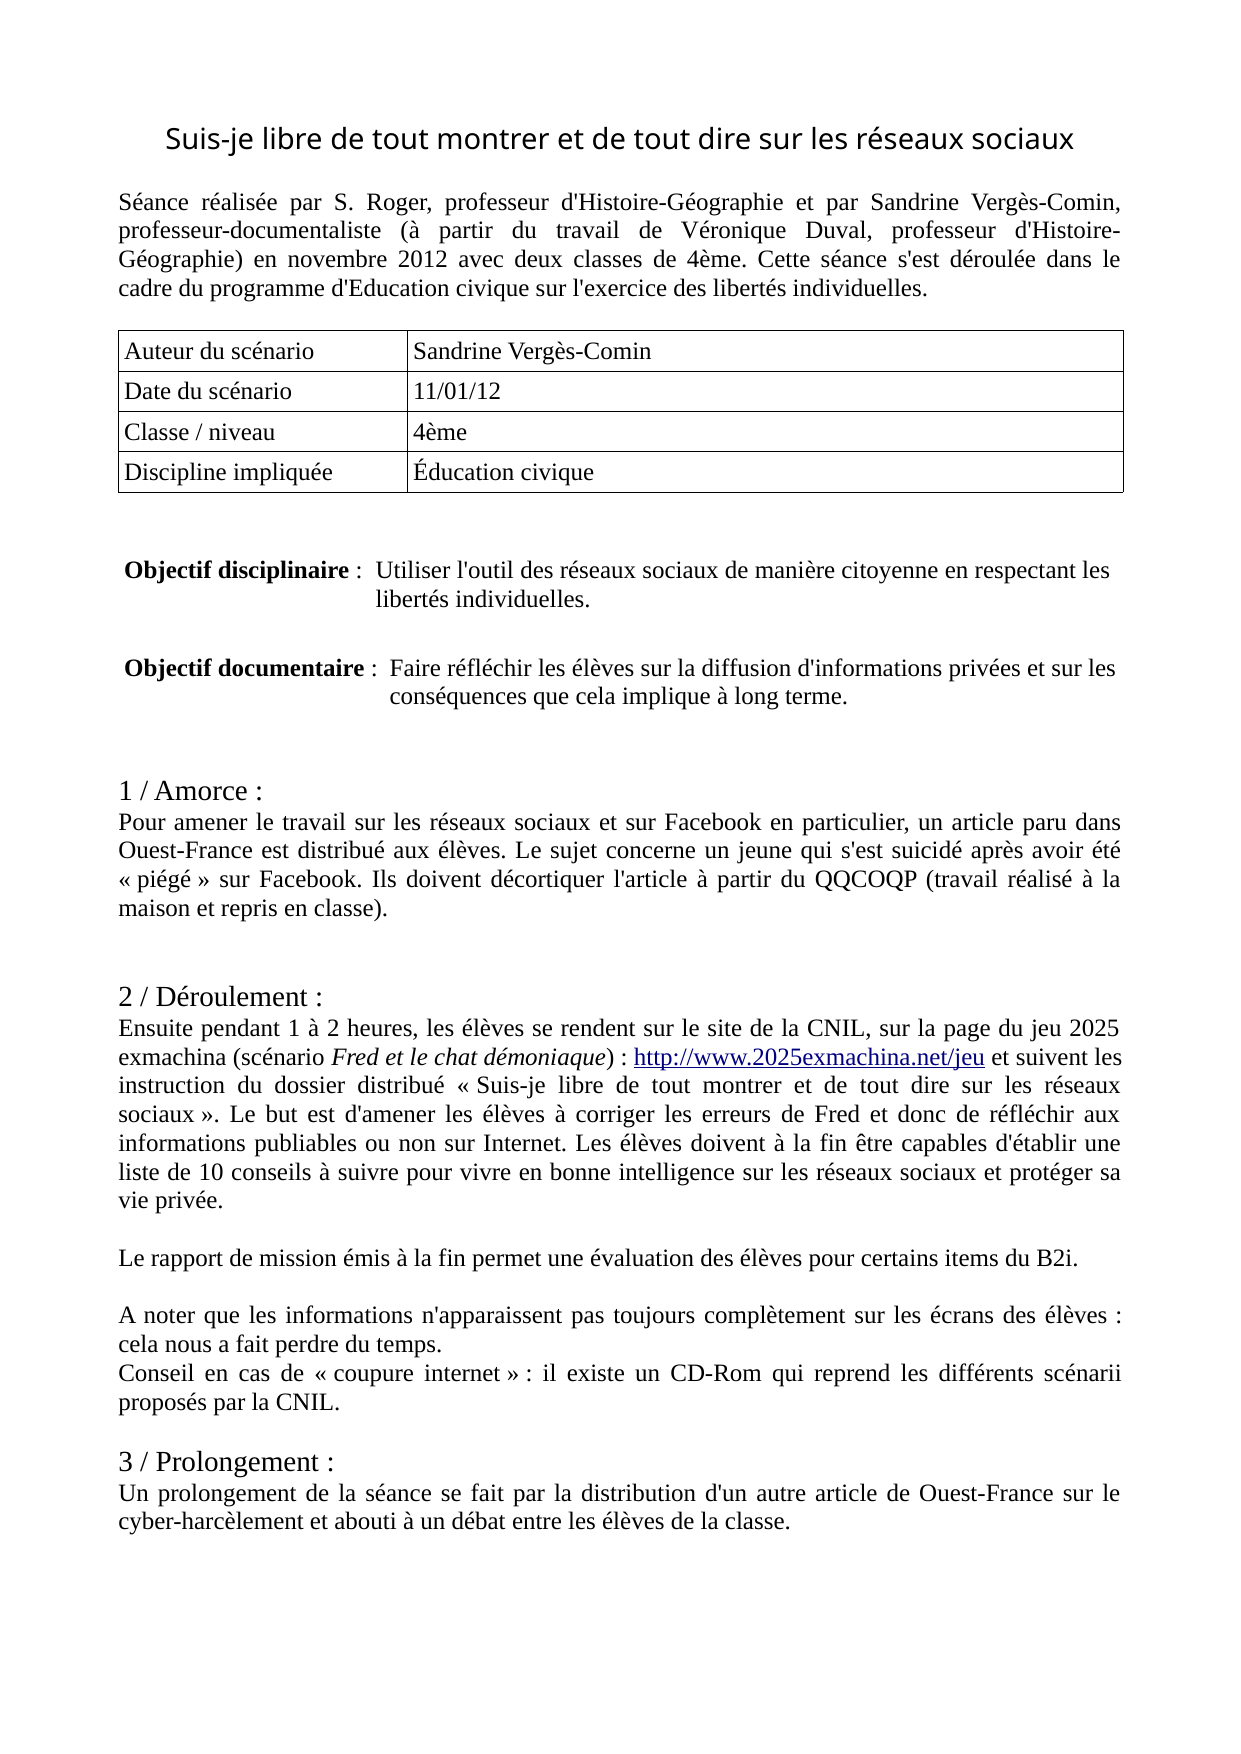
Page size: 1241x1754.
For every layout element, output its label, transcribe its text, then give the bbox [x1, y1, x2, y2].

text Séance réalisée par S. Roger, professeur d'Histoire-Géographie et par Sandrine Vergès-Comin, professeur-documentaliste (à partir du travail de Véronique Duval, professeur d'Histoire-Géographie) en novembre 2012 avec deux classes de 4ème. Cette séance s'est déroulée dans le cadre du programme d'Education civique sur l'exercice des libertés individuelles. [118, 187, 1122, 302]
table_header Objectif documentaire : [118, 647, 384, 716]
text Conseil en cas de « coupure internet » : il existe un CD-Rom qui reprend les différents scénarii proposés par la CNIL. [118, 1358, 1122, 1415]
table_cell Éducation civique [408, 452, 1123, 492]
text Pour amener le travail sur les réseaux sociaux et sur Facebook en particulier, un article paru dans Ouest-France est distribué aux élèves. Le sujet concerne un jeune qui s'est suicidé après avoir été « piégé » sur Facebook. Ils doivent décortiquer l'article à partir du QQCOQP (travail réalisé à la maison et repris en classe). [118, 807, 1122, 922]
text Ensuite pendant 1 à 2 heures, les élèves se rendent sur le site de la CNIL, sur la page du jeu 2025 exmachina (scénario Fred et le chat démoniaque) : http://www.2025exmachina.net/jeu et suivent les instruction du dossier distribué « Suis-je libre de tout montrer et de tout dire sur les réseaux sociaux ». Le but est d'amener les élèves à corriger les erreurs de Fred et donc de réfléchir aux informations publiables ou non sur Internet. Les élèves doivent à la fin être capables d'établir une liste de 10 conseils à suivre pour vivre en bonne intelligence sur les réseaux sociaux et protéger sa vie privée. [118, 1013, 1122, 1214]
text 3 / Prolongement : [118, 1444, 1122, 1478]
table_header Utiliser l'outil des réseaux sociaux de manière citoyenne en respectant les libertés individuelles. [370, 549, 1123, 618]
table_header Auteur du scénario [119, 331, 407, 371]
text 1 / Amorce : [118, 773, 1122, 807]
text Suis-je libre de tout montrer et de tout dire sur les réseaux sociaux [118, 118, 1122, 158]
table_cell Date du scénario [119, 372, 407, 411]
text Un prolongement de la séance se fait par la distribution d'un autre article de Ouest-France sur le cyber-harcèlement et abouti à un débat entre les élèves de la classe. [118, 1478, 1122, 1535]
text Le rapport de mission émis à la fin permet une évaluation des élèves pour certains items du B2i. [118, 1243, 1122, 1272]
table_header Sandrine Vergès-Comin [408, 331, 1123, 371]
table_cell 4ème [408, 412, 1123, 451]
text 2 / Déroulement : [118, 979, 1122, 1013]
table_cell Discipline impliquée [119, 452, 407, 492]
table_header Faire réfléchir les élèves sur la diffusion d'informations privées et sur les conséquences que cela implique à long terme. [384, 647, 1123, 716]
table_header Objectif disciplinaire : [118, 549, 369, 618]
text A noter que les informations n'apparaissent pas toujours complètement sur les écrans des élèves : cela nous a fait perdre du temps. [118, 1300, 1122, 1358]
table_cell Classe / niveau [119, 412, 407, 451]
table_cell 01/11/12 [408, 372, 1123, 411]
